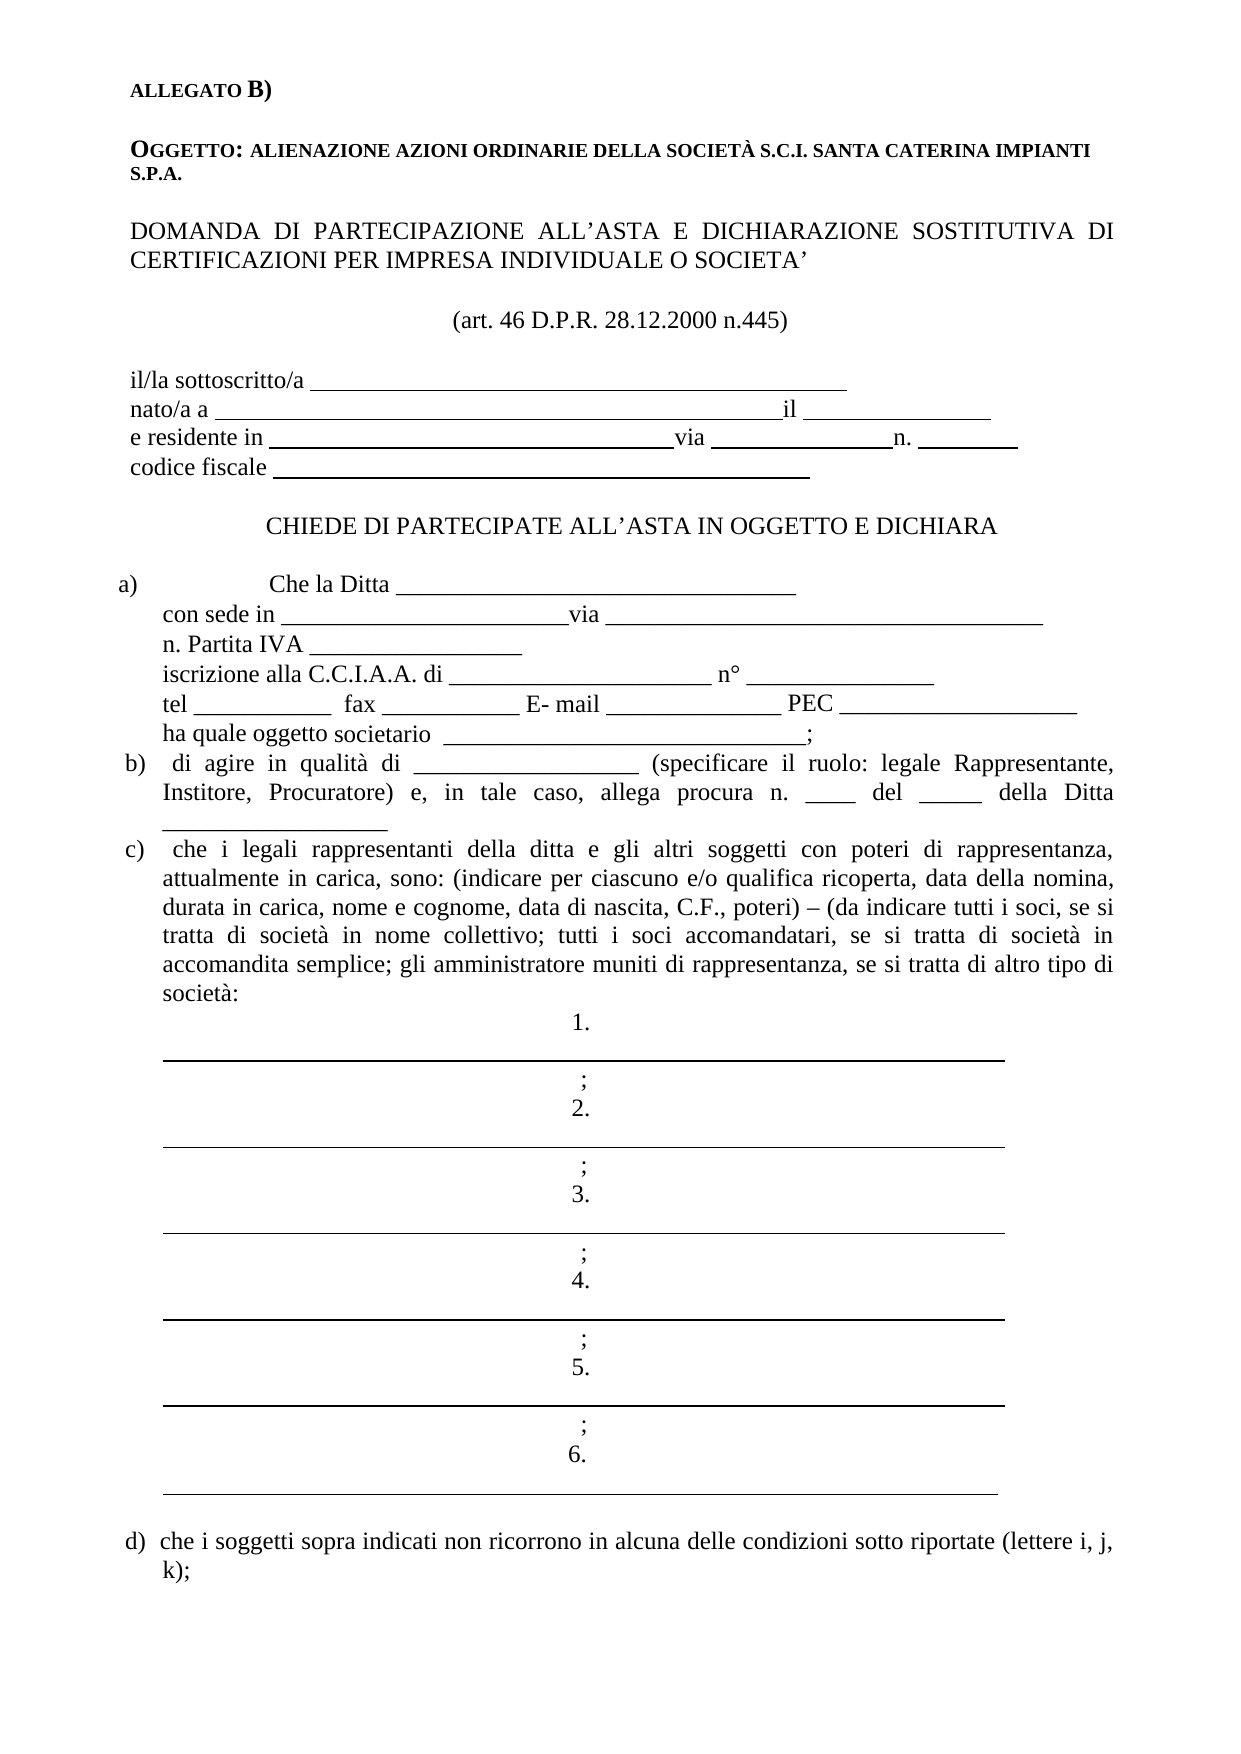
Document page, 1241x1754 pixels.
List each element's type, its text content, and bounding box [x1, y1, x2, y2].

text d) che i soggetti sopra indicati non ricorrono in alcuna delle condizioni sotto riportate (lettere i, j, k); [125, 1526, 1115, 1584]
text il/la sottoscritto/a [130, 365, 1122, 394]
text ; [162, 1148, 1005, 1179]
text 1. [162, 1007, 1005, 1060]
text tel ___________ fax ___________ E- mail ______________ PEC ___________________ [162, 688, 1128, 718]
list Che la Ditta ________________________________ [118, 568, 1128, 598]
text 6. [162, 1438, 998, 1494]
text OGGETTO: ALIENAZIONE AZIONI ORDINARIE DELLA SOCIETÀ S.C.I. SANTA CATERINA IMPIANTI S.P.A. [130, 134, 1122, 185]
text codice fiscale [130, 451, 1122, 481]
text 2. [162, 1093, 1005, 1147]
text 5. [162, 1352, 1005, 1405]
text e residente in via n. [130, 422, 1122, 451]
text b) di agire in qualità di __________________ (specificare il ruolo: legale Rappresentante, Institore, Procuratore) e, in tale caso, allega procura n. ____ del _____ della Ditta __________________ [125, 748, 1115, 834]
text nato/a a il [130, 394, 1122, 422]
text c) che i legali rappresentanti della ditta e gli altri soggetti con poteri di rappresentanza, attualmente in carica, sono: (indicare per ciascuno e/o qualifica ricoperta, data della nomina, durata in carica, nome e cognome, data di nascita, C.F., poteri) – (da indicare tutti i soci, se si tratta di società in nome collettivo; tutti i soci accomandatari, se si tratta di società in accomandita semplice; gli amministratore muniti di rappresentanza, se si tratta di altro tipo di società: [125, 834, 1115, 1007]
text ; [162, 1320, 1005, 1352]
text ; [162, 1061, 1005, 1093]
text ALLEGATO B) [130, 74, 1122, 102]
text iscrizione alla C.C.I.A.A. di _____________________ n° _______________ [162, 658, 1128, 688]
text ; [162, 1234, 1005, 1265]
text 4. [162, 1265, 1005, 1319]
text (art. 46 D.P.R. 28.12.2000 n.445) [118, 305, 1122, 334]
text CHIEDE DI PARTECIPATE ALL’ASTA IN OGGETTO E DICHIARA [266, 510, 1122, 540]
text con sede in _______________________via ___________________________________ [162, 598, 1128, 628]
text DOMANDA DI PARTECIPAZIONE ALL’ASTA E DICHIARAZIONE SOSTITUTIVA DI CERTIFICAZIONI PER IMPRESA INDIVIDUALE O SOCIETA’ [130, 216, 1115, 274]
text ; [162, 1406, 1005, 1438]
text ha quale oggetto societario _____________________________; [162, 718, 1128, 748]
text n. Partita IVA _________________ [162, 628, 1128, 658]
text 3. [162, 1179, 1005, 1233]
